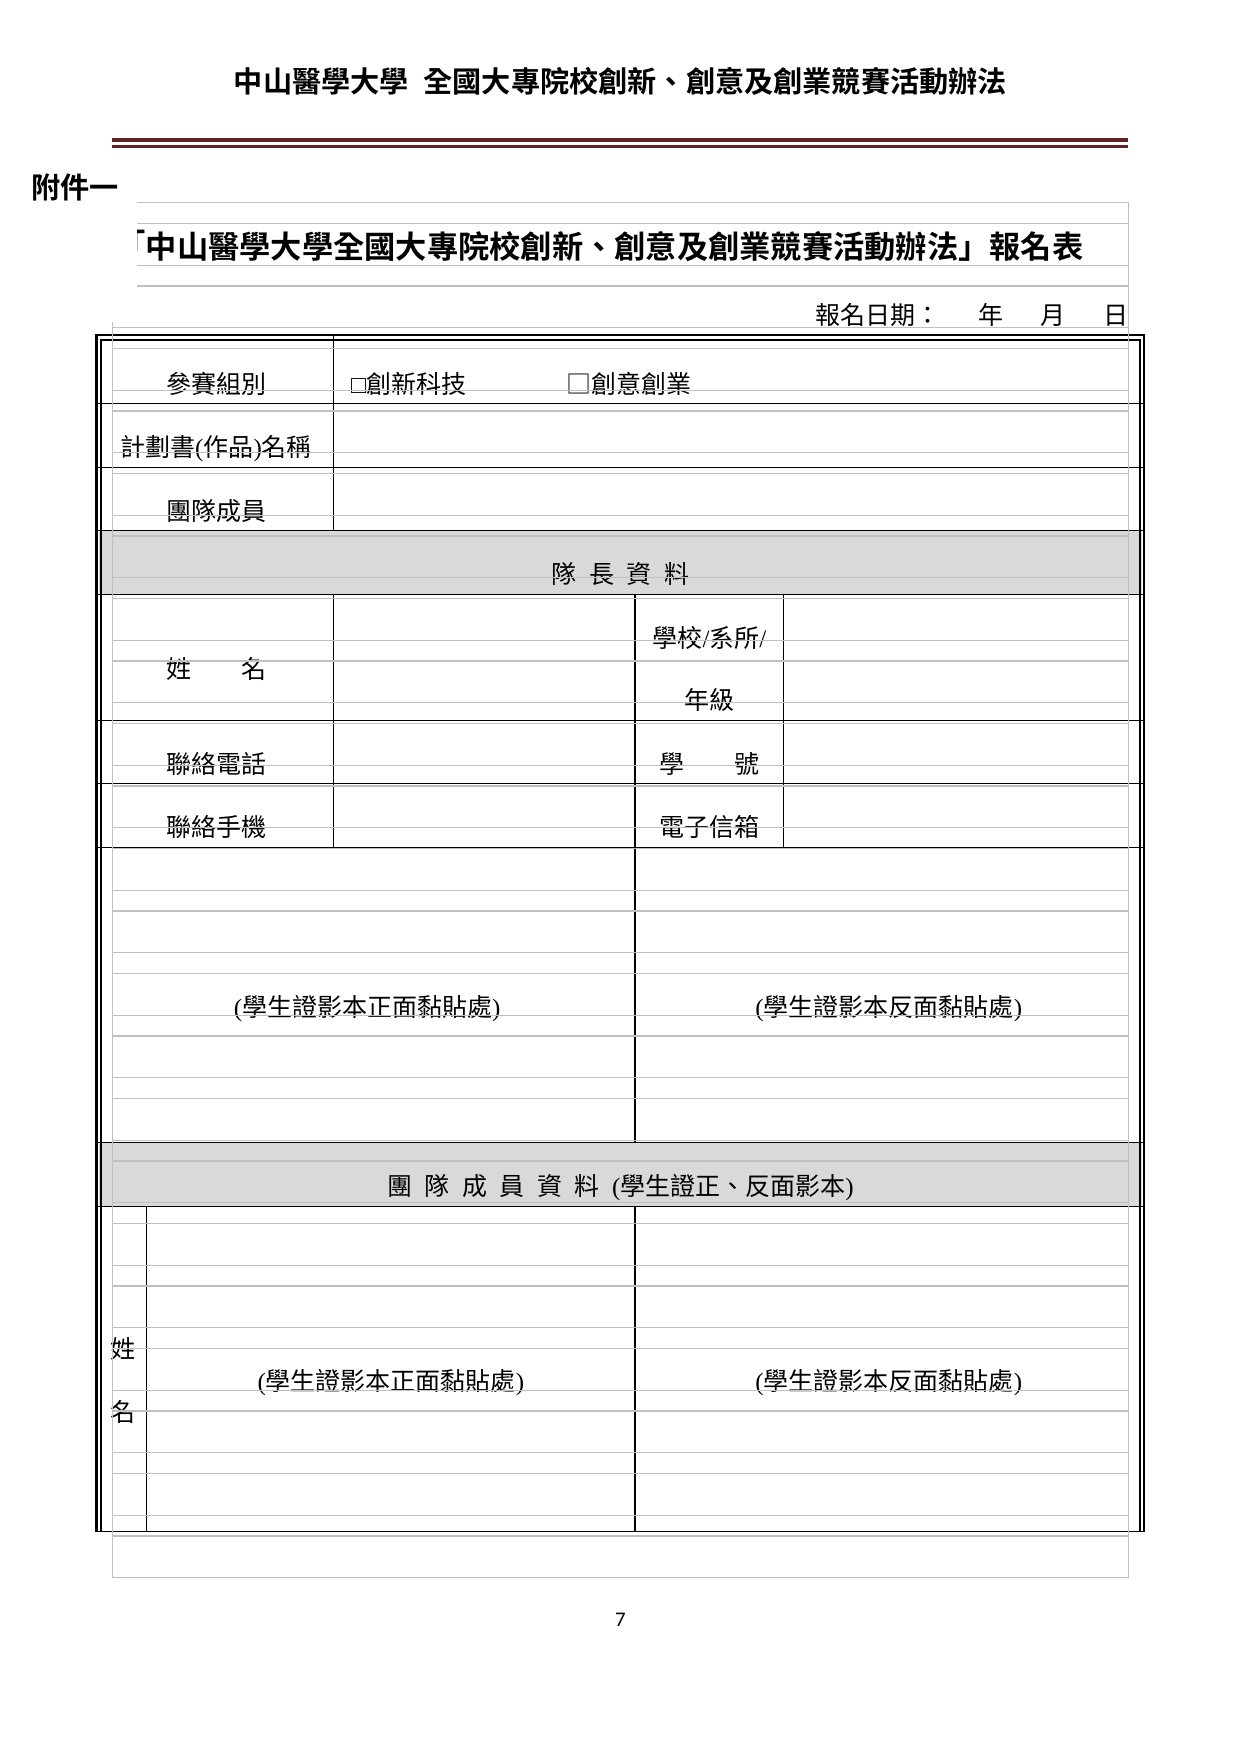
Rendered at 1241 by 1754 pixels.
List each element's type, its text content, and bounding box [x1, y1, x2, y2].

table_header 參賽組別 [113, 391, 333, 403]
table_cell 姓名 [113, 1516, 146, 1531]
table_header □創新科技 □創意創業 [1129, 336, 1142, 403]
table_cell 計劃書(作品)名稱 [113, 404, 333, 410]
table_cell 學校/系所/年級 [636, 599, 783, 640]
table_cell [334, 828, 634, 847]
table_cell [784, 662, 1128, 702]
table_cell 姓名 [113, 1453, 146, 1473]
table_header □創新科技 □創意創業 [569, 374, 588, 390]
table_cell [147, 1474, 634, 1515]
table_header □創新科技 □創意創業 [1129, 341, 1139, 403]
table_cell [784, 599, 1128, 640]
table_cell [113, 641, 333, 660]
table_header 參賽組別 [102, 341, 112, 403]
table_cell 隊 長 資 料 [102, 531, 112, 594]
table_cell 學 號 [636, 766, 783, 783]
table_cell 隊 長 資 料 [113, 531, 1128, 535]
table_cell (學生證影本正面黏貼處) [113, 1037, 634, 1077]
table_cell (學生證影本正面黏貼處) [102, 848, 112, 1142]
table_cell [334, 662, 634, 702]
table_cell [1129, 404, 1139, 467]
table_cell [784, 703, 1128, 720]
table_cell [147, 1287, 634, 1327]
table_cell [1129, 595, 1139, 720]
table_cell 姓名 [113, 1224, 146, 1265]
table_cell [334, 766, 634, 783]
table_cell 學校/系所/年級 [636, 641, 783, 660]
text [137, 272, 1128, 285]
table_cell 姓名 [118, 1404, 126, 1410]
table_cell (學生證影本反面黏貼處) [636, 974, 1128, 1015]
table_cell [636, 1328, 1128, 1348]
table_cell 團隊成員 [113, 474, 333, 515]
table_cell [334, 404, 1128, 410]
table_cell [334, 787, 634, 827]
table_cell (學生證影本正面黏貼處) [113, 1099, 634, 1140]
table_header □創新科技 □創意創業 [334, 341, 1128, 348]
text 附件一 [16, 164, 122, 207]
table_cell 團隊成員 [221, 505, 231, 515]
table_cell 姓名 [113, 1328, 146, 1348]
table_cell [102, 1143, 112, 1206]
table_cell [334, 468, 1128, 473]
table_cell [334, 641, 634, 660]
table_cell (學生證影本反面黏貼處) [636, 849, 1128, 890]
table_cell [1129, 468, 1139, 530]
table_cell (學生證影本正面黏貼處) [113, 974, 634, 1015]
table_cell (學生證影本反面黏貼處) [636, 1037, 1128, 1077]
table_cell [636, 1412, 1128, 1452]
table_cell [784, 787, 1128, 827]
table_cell [636, 1516, 1128, 1531]
table_header □創新科技 □創意創業 [334, 391, 1128, 403]
table_cell [147, 1207, 634, 1223]
table_cell (學生證影本反面黏貼處) [1129, 848, 1139, 1142]
table_cell (學生證影本正面黏貼處) [113, 912, 634, 952]
table_cell 聯絡手機 [113, 787, 333, 827]
table_cell 學校/系所/年級 [636, 703, 783, 720]
table_cell [1129, 1143, 1139, 1206]
table_cell 姓名 [113, 1412, 146, 1452]
table_cell 計劃書(作品)名稱 [113, 412, 333, 452]
table_cell [784, 766, 1128, 783]
table_cell (學生證影本反面黏貼處) [636, 1016, 1128, 1035]
table_header □創新科技 □創意創業 [334, 349, 1128, 390]
table_cell [1129, 1207, 1139, 1531]
table_cell [636, 1474, 1128, 1515]
table_cell [784, 724, 1128, 765]
table_cell 隊 長 資 料 [113, 578, 1128, 594]
table_cell [147, 1266, 634, 1285]
table_cell 隊 長 資 料 [113, 537, 1128, 577]
table_cell 學 號 [636, 724, 783, 765]
table_cell [636, 1224, 1128, 1265]
table_cell 姓名 [113, 1474, 146, 1515]
table_cell [147, 1328, 634, 1348]
table_cell (學生證影本正面黏貼處) [147, 1349, 634, 1390]
table_cell (學生證影本反面黏貼處) [636, 1078, 1128, 1098]
table_cell [147, 1412, 634, 1452]
table_cell 電子信箱 [636, 787, 783, 827]
table_header 參賽組別 [113, 341, 333, 348]
table_cell (學生證影本反面黏貼處) [636, 912, 1128, 952]
table_cell [113, 703, 333, 720]
table_cell [636, 1287, 1128, 1327]
table_cell [636, 1391, 1128, 1410]
table_header 參賽組別 [113, 349, 333, 390]
table_cell 團隊成員 [102, 468, 112, 530]
table_cell 聯絡手機 [102, 784, 112, 847]
table_cell 姓名 [113, 1349, 146, 1390]
table_cell 學校/系所/年級 [636, 662, 783, 702]
table_cell [147, 1224, 634, 1265]
table_cell [334, 453, 1128, 467]
text 「中山醫學大學全國大專院校創新、創意及創業競賽活動辦法」報名表 [1, 157, 1128, 322]
table_cell (學生證影本正面黏貼處) [113, 1078, 634, 1098]
table_cell 電子信箱 [636, 828, 783, 847]
table_cell [636, 1453, 1128, 1473]
table_cell [334, 412, 1128, 452]
table_cell [334, 599, 634, 640]
table_cell [147, 1453, 634, 1473]
table_cell (學生證影本反面黏貼處) [636, 891, 1128, 910]
table_cell (學生證影本正面黏貼處) [113, 849, 634, 890]
table_cell 聯絡手機 [113, 828, 333, 847]
text 報名日期： 年 月 日 [113, 287, 1128, 327]
table_cell 姓名 [102, 1207, 112, 1531]
table_cell [636, 1207, 1128, 1223]
table_cell 姓名 [113, 1287, 146, 1327]
table_cell 計劃書(作品)名稱 [102, 404, 112, 467]
table_cell [147, 1516, 634, 1531]
table_cell 團隊成員 [113, 516, 333, 530]
table_cell [334, 703, 634, 720]
table_cell 計劃書(作品)名稱 [113, 453, 333, 467]
table_cell [113, 599, 333, 640]
table_cell (學生證影本正面黏貼處) [113, 891, 634, 910]
table_cell 姓名 [113, 1207, 146, 1223]
table_cell 聯絡電話 [102, 721, 112, 783]
table_cell [334, 724, 634, 765]
table_cell [1129, 721, 1139, 783]
table_cell 聯絡電話 [113, 766, 333, 783]
table_cell 姓名 [113, 1266, 146, 1285]
table_cell (學生證影本正面黏貼處) [113, 1016, 634, 1035]
table_cell [113, 1143, 1128, 1160]
table_cell 姓 名 [113, 662, 333, 702]
table_cell [1129, 784, 1139, 847]
table_cell (學生證影本反面黏貼處) [636, 1099, 1128, 1140]
table_cell [147, 1391, 634, 1410]
table_cell 聯絡電話 [113, 724, 333, 765]
table_cell [784, 828, 1128, 847]
table_cell 隊 長 資 料 [1129, 531, 1139, 594]
table_cell [334, 474, 1128, 515]
table_cell (學生證影本反面黏貼處) [636, 953, 1128, 973]
table_cell 姓名 [120, 1414, 130, 1420]
table_cell [636, 1266, 1128, 1285]
table_cell [784, 641, 1128, 660]
table_cell 姓名 [113, 1391, 146, 1410]
table_cell [334, 516, 1128, 530]
table_cell 團 隊 成 員 資 料 (學生證正、反面影本) [113, 1162, 1128, 1202]
table_cell (學生證影本反面黏貼處) [636, 1349, 1128, 1390]
table_cell (學生證影本正面黏貼處) [113, 953, 634, 973]
text [113, 328, 1128, 334]
table_cell [102, 595, 112, 720]
table_cell 團隊成員 [113, 468, 333, 473]
